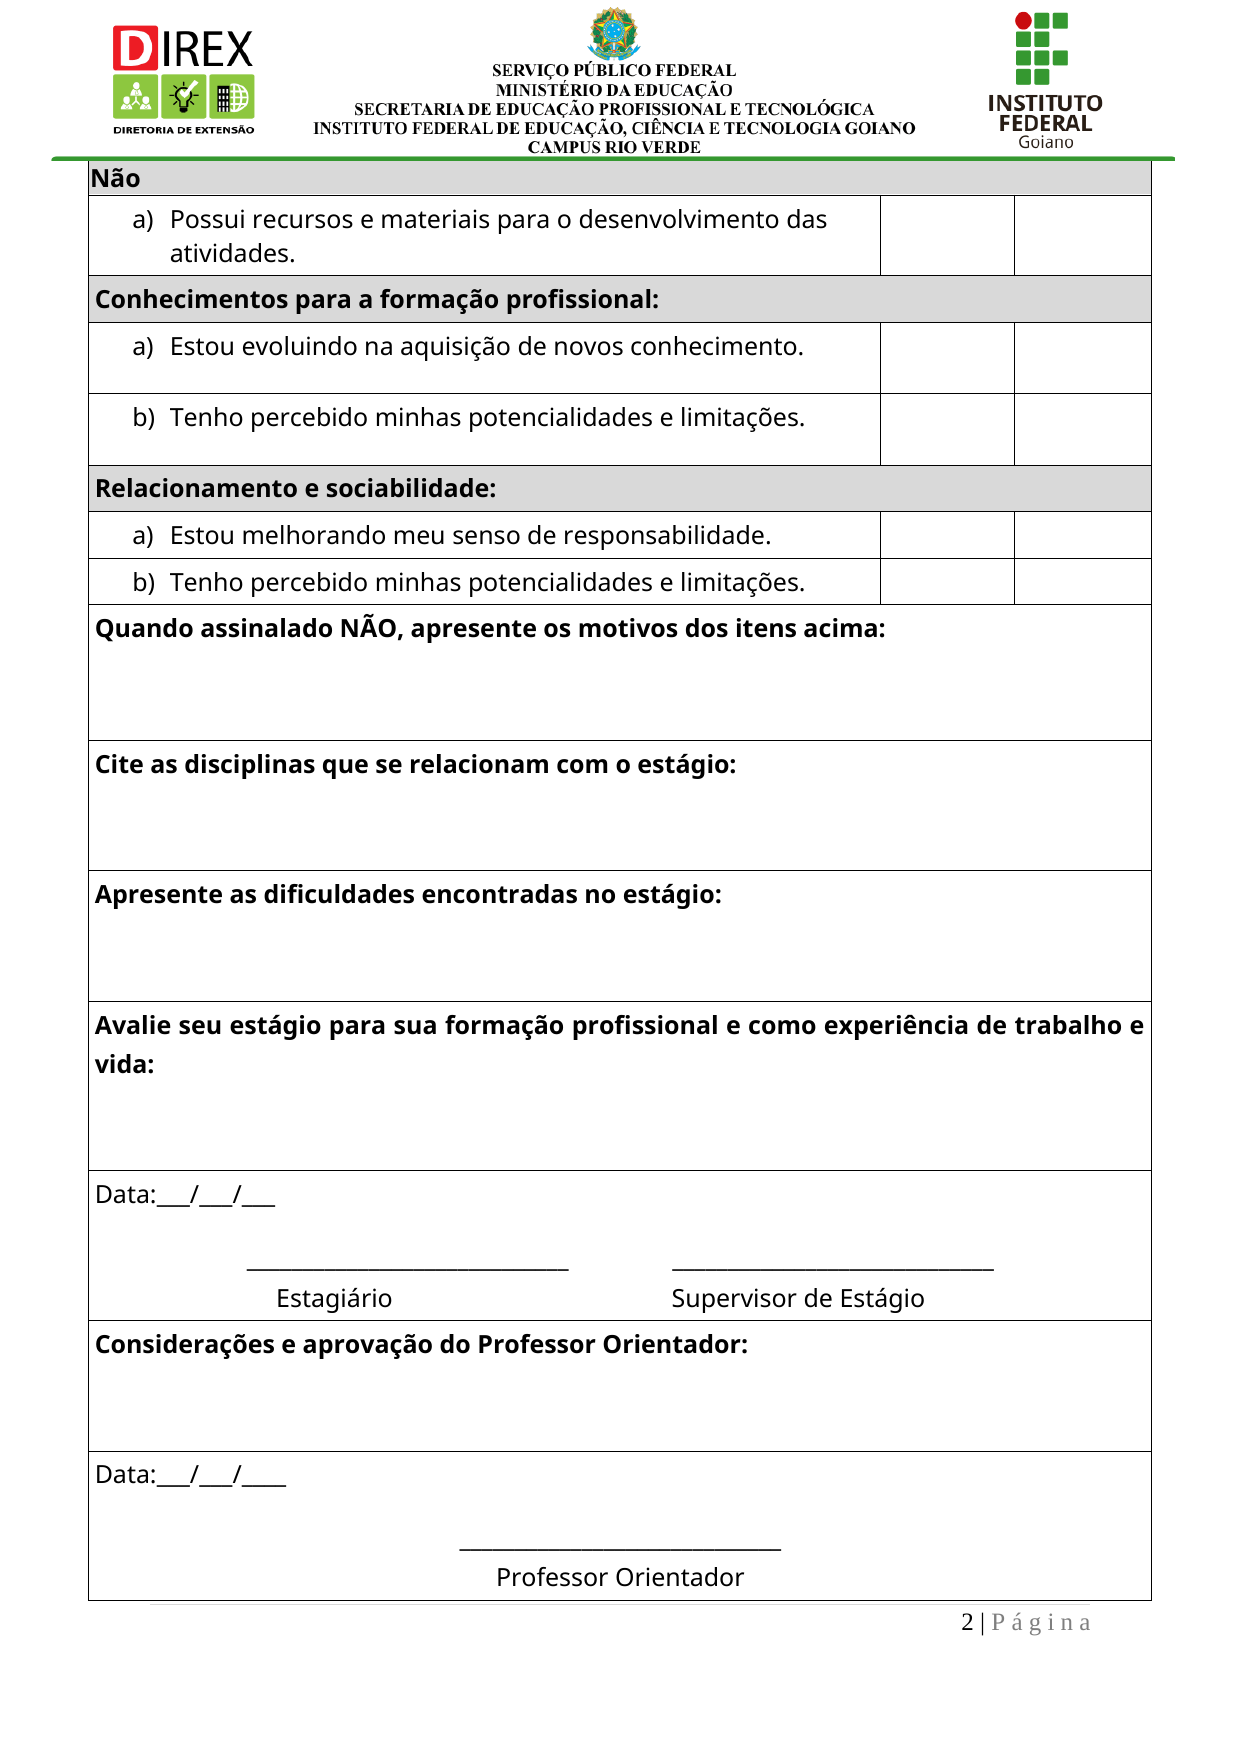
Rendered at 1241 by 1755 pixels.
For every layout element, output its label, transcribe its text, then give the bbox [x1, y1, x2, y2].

table_cell Considerações e aprovação do Professor Orientador: [89, 1321, 1151, 1451]
table_cell Tenho percebido minhas potencialidades e limitações. [89, 559, 880, 604]
table_cell [881, 559, 1014, 604]
table_cell Data:___/___/___ _____________________________ _____________________________ Estagiário Supervisor de Estágio [89, 1171, 1151, 1320]
table_cell Não [89, 161, 1151, 194]
table_cell Cite as disciplinas que se relacionam com o estágio: [89, 741, 1151, 870]
table_cell Relacionamento e sociabilidade: [89, 466, 1151, 511]
table_cell [1015, 196, 1151, 275]
table_cell [1015, 323, 1151, 393]
table_cell [1015, 512, 1151, 557]
table_cell Apresente as dificuldades encontradas no estágio: [89, 871, 1151, 1001]
table_cell [1015, 394, 1151, 465]
table_cell Data:___/___/____ _____________________________ Professor Orientador [89, 1452, 1151, 1600]
table_cell Estou evoluindo na aquisição de novos conhecimento. [89, 323, 880, 393]
table_cell [881, 323, 1014, 393]
table_cell Estou melhorando meu senso de responsabilidade. [89, 512, 880, 557]
table_cell [881, 512, 1014, 557]
table_cell Avalie seu estágio para sua formação profissional e como experiência de trabalho e vida: [89, 1002, 1151, 1170]
table_cell [1015, 559, 1151, 604]
table_cell Conhecimentos para a formação profissional: [89, 276, 1151, 322]
table_cell Quando assinalado NÃO, apresente os motivos dos itens acima: [89, 605, 1151, 740]
table_cell Tenho percebido minhas potencialidades e limitações. [89, 394, 880, 465]
table_cell [881, 394, 1014, 465]
table_cell Possui recursos e materiais para o desenvolvimento das atividades. [89, 196, 880, 275]
picture [51, 0, 1175, 161]
table_cell [881, 196, 1014, 275]
